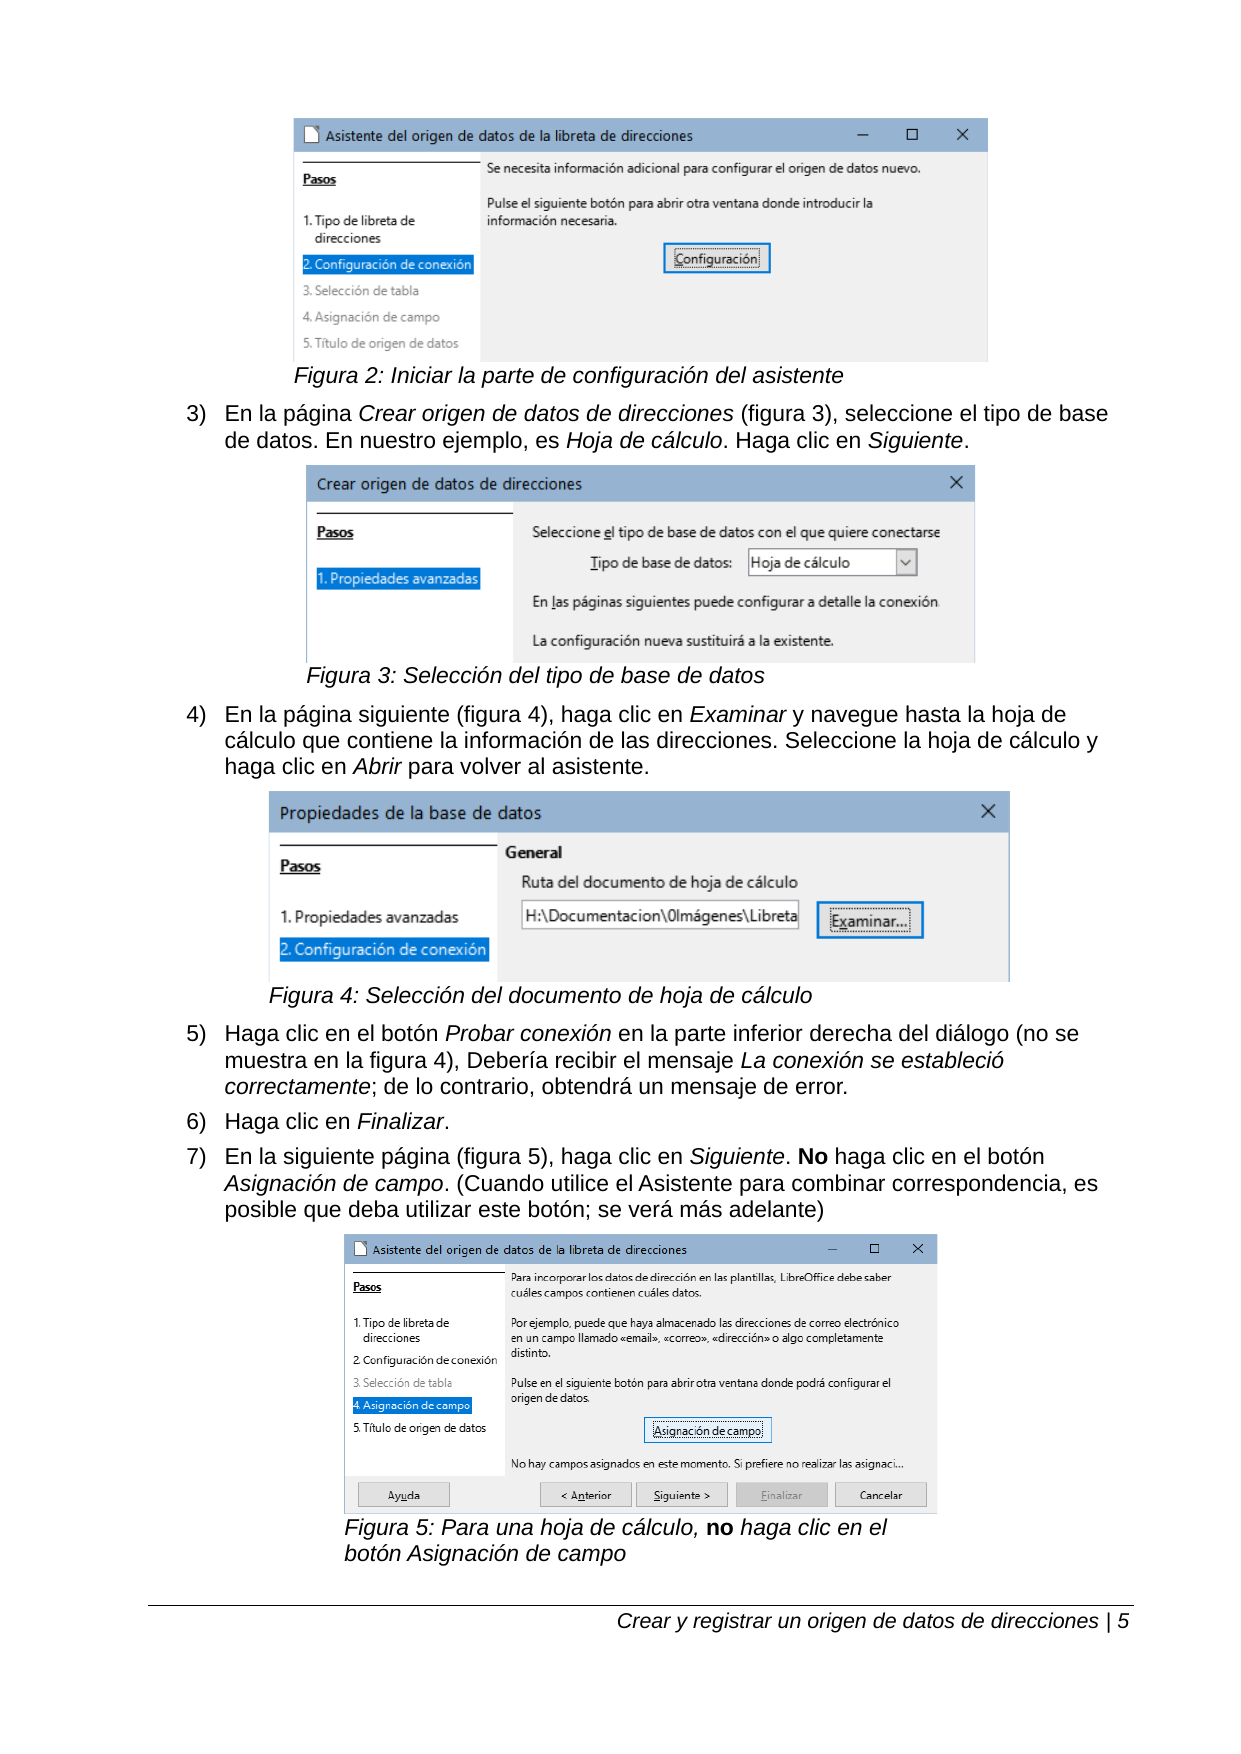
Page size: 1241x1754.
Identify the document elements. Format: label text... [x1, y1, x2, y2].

list En la siguiente página (figura 5), haga clic en Siguiente. No haga clic en el botón Asignación de campo. (Cuando utilice el Asistente para combinar correspondencia, es posible que deba utilizar este botón; se verá más adelante) [207, 1143, 1134, 1222]
picture [344, 1234, 938, 1514]
picture [306, 465, 976, 663]
list En la página Crear origen de datos de direcciones (figura 3), seleccione el tipo de base de datos. En nuestro ejemplo, es Hoja de cálculo. Haga clic en Siguiente. [207, 400, 1134, 453]
text Figura 4: Selección del documento de hoja de cálculo [269, 792, 1013, 1008]
text Figura 2: Iniciar la parte de configuración del asistente [293, 362, 988, 388]
list Haga clic en el botón Probar conexión en la parte inferior derecha del diálogo (no se muestra en la figura 4), Debería recibir el mensaje La conexión se estableció correctamente; de lo contrario, obtendrá un mensaje de error. [207, 1020, 1134, 1099]
text Figura 3: Selección del tipo de base de datos [306, 663, 976, 689]
picture [293, 118, 988, 362]
picture [268, 791, 1010, 982]
list Haga clic en Finalizar. [207, 1108, 1134, 1134]
text Figura 5: Para una hoja de cálculo, no haga clic en el botón Asignación de campo [344, 1514, 937, 1566]
list En la página siguiente (figura 4), haga clic en Examinar y navegue hasta la hoja de cálculo que contiene la información de las direcciones. Seleccione la hoja de cálculo y haga clic en Abrir para volver al asistente. [207, 701, 1134, 780]
